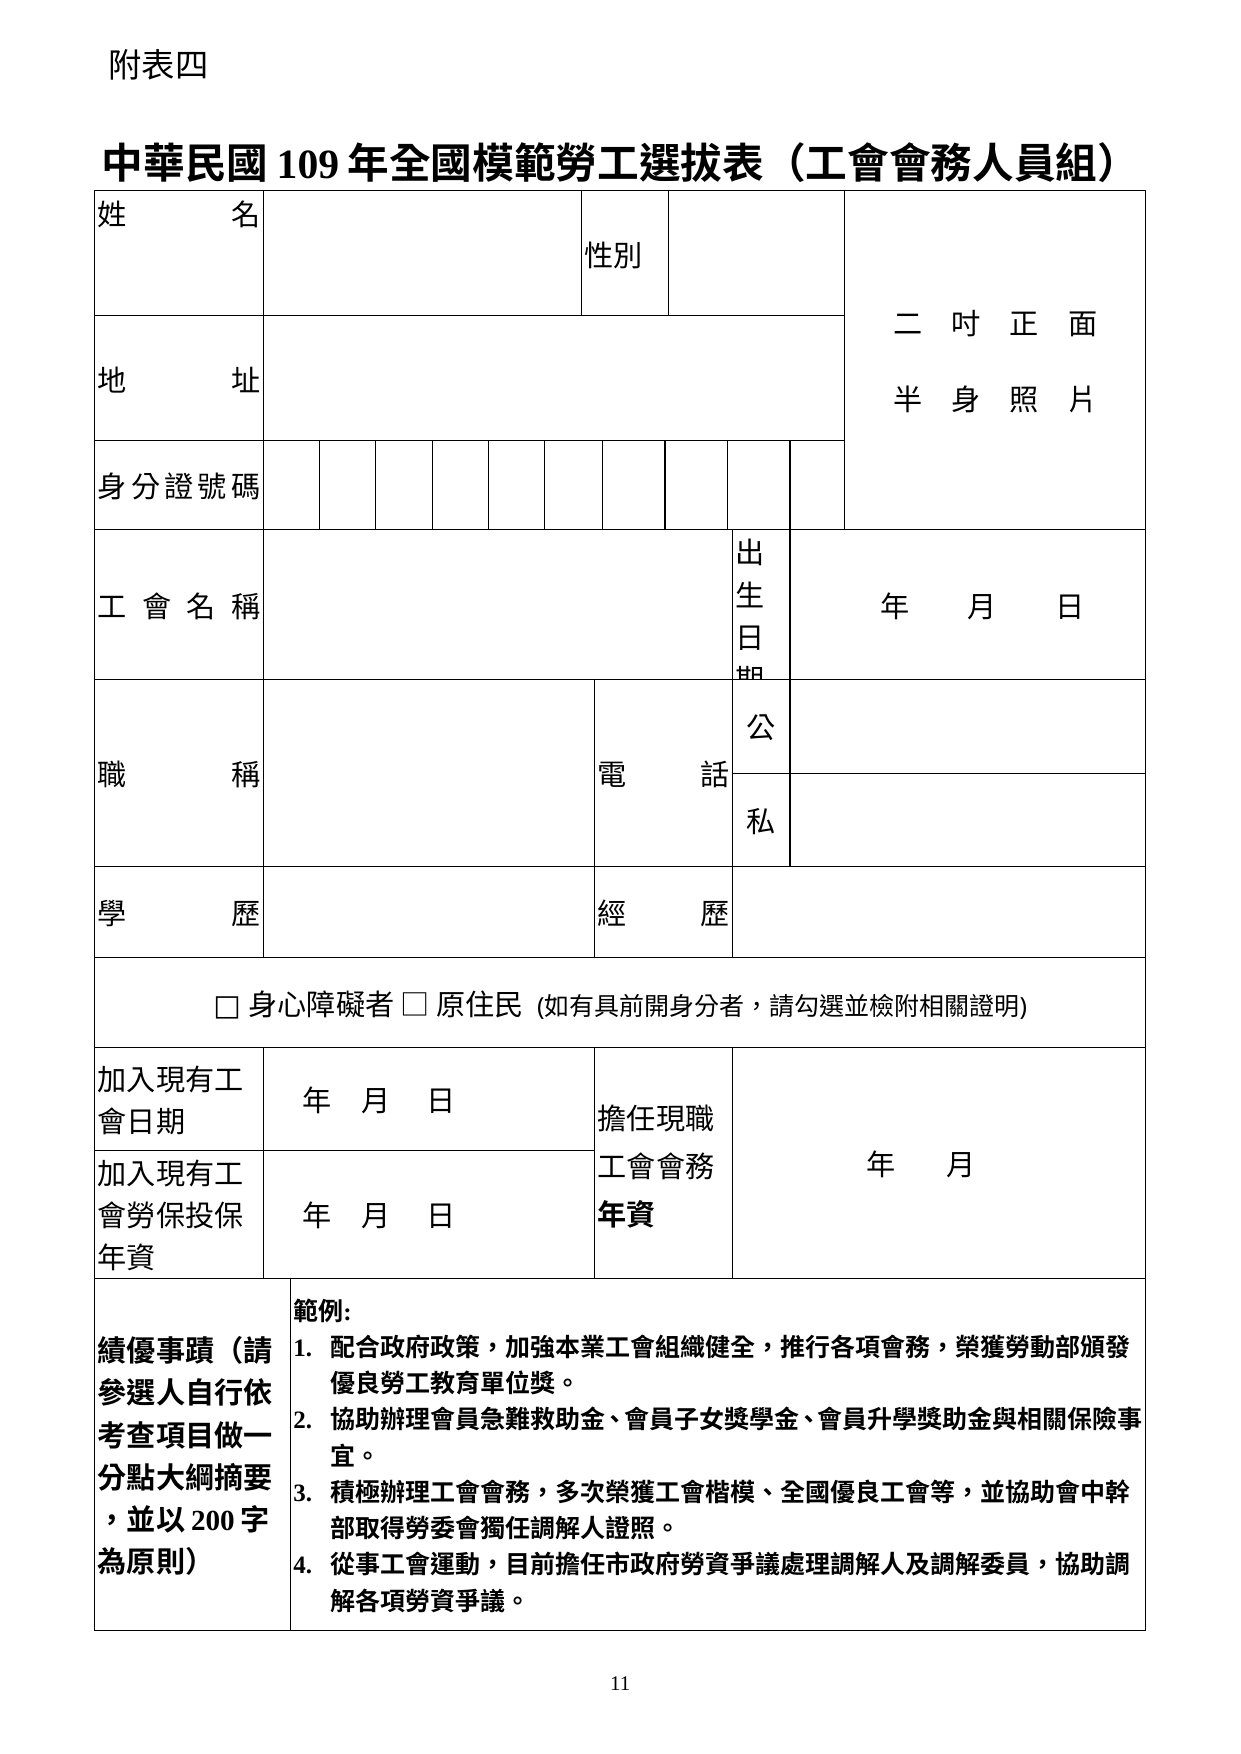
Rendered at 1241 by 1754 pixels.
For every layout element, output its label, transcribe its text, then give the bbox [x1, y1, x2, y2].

table_cell 公 [733, 680, 789, 772]
table_cell [264, 316, 844, 440]
table_cell 年 月 日 [791, 530, 1145, 679]
table_cell [376, 441, 432, 529]
table_cell 身分證號碼 [95, 441, 263, 529]
text 中華民國109年全國模範勞工選拔表（工會會務人員組） [94, 130, 1146, 190]
table_cell [320, 441, 375, 529]
table_cell 電話 [595, 680, 732, 866]
table_cell [603, 441, 664, 529]
table_cell 年 月 日 [264, 1151, 594, 1277]
table_header 性別 [582, 191, 668, 315]
table_header 二 吋 正 面 半 身 照 片 [845, 191, 1145, 529]
table_header 姓名 [93, 31, 240, 112]
table_cell □ 身心障礙者 □ 原住民 (如有具前開身分者，請勾選並檢附相關證明) [95, 958, 1145, 1047]
table_cell 績優事蹟（請參選人自行依考查項目做一分點大綱摘要，並以200字為原則） [95, 1279, 290, 1630]
table_cell 年 月 [733, 1048, 1145, 1277]
table_cell [489, 441, 544, 529]
table_cell [791, 441, 844, 529]
table_cell 加入現有工會勞保投保年資 [95, 1151, 263, 1277]
table_cell [545, 441, 602, 529]
table_cell [264, 867, 594, 957]
table_cell 加入現有工會日期 [95, 1048, 263, 1149]
table_cell [264, 680, 594, 866]
table_cell [733, 867, 1145, 957]
table_cell [264, 530, 732, 679]
table_cell [666, 441, 727, 529]
table_header [264, 191, 581, 315]
table_cell [791, 680, 1145, 772]
table_cell 私 [733, 774, 789, 866]
table_cell 出生日期 [733, 530, 789, 679]
table_cell [433, 441, 488, 529]
table_cell [791, 774, 1145, 866]
table_cell [264, 441, 319, 529]
table_cell 職稱 [95, 680, 263, 866]
table_cell 工會名稱 [95, 530, 263, 679]
table_header 姓名 [95, 191, 263, 315]
table_cell 地址 [95, 316, 263, 440]
table_cell [728, 441, 789, 529]
table_cell 學歷 [95, 867, 263, 957]
table_cell 經歷 [595, 867, 732, 957]
table_header [669, 191, 844, 315]
table_cell 年 月 日 [264, 1048, 594, 1149]
table_cell 擔任現職工會會務年資 [595, 1048, 732, 1277]
table_cell 範例: 配合政府政策，加強本業工會組織健全，推行各項會務，榮獲勞動部頒發優良勞工教育單位獎。 協助辦理會員急難救助金、會員子女獎學金、會員升學獎助金與相關保險事宜。 積極辦理工會會務，多次榮獲工會楷模、全國優良工會等，並協助會中幹部取得勞委會獨任調解人證照。 從事工會運動，目前擔任市政府勞資爭議處理調解人及調解委員，協助調解各項勞資爭議。 [291, 1279, 1145, 1630]
